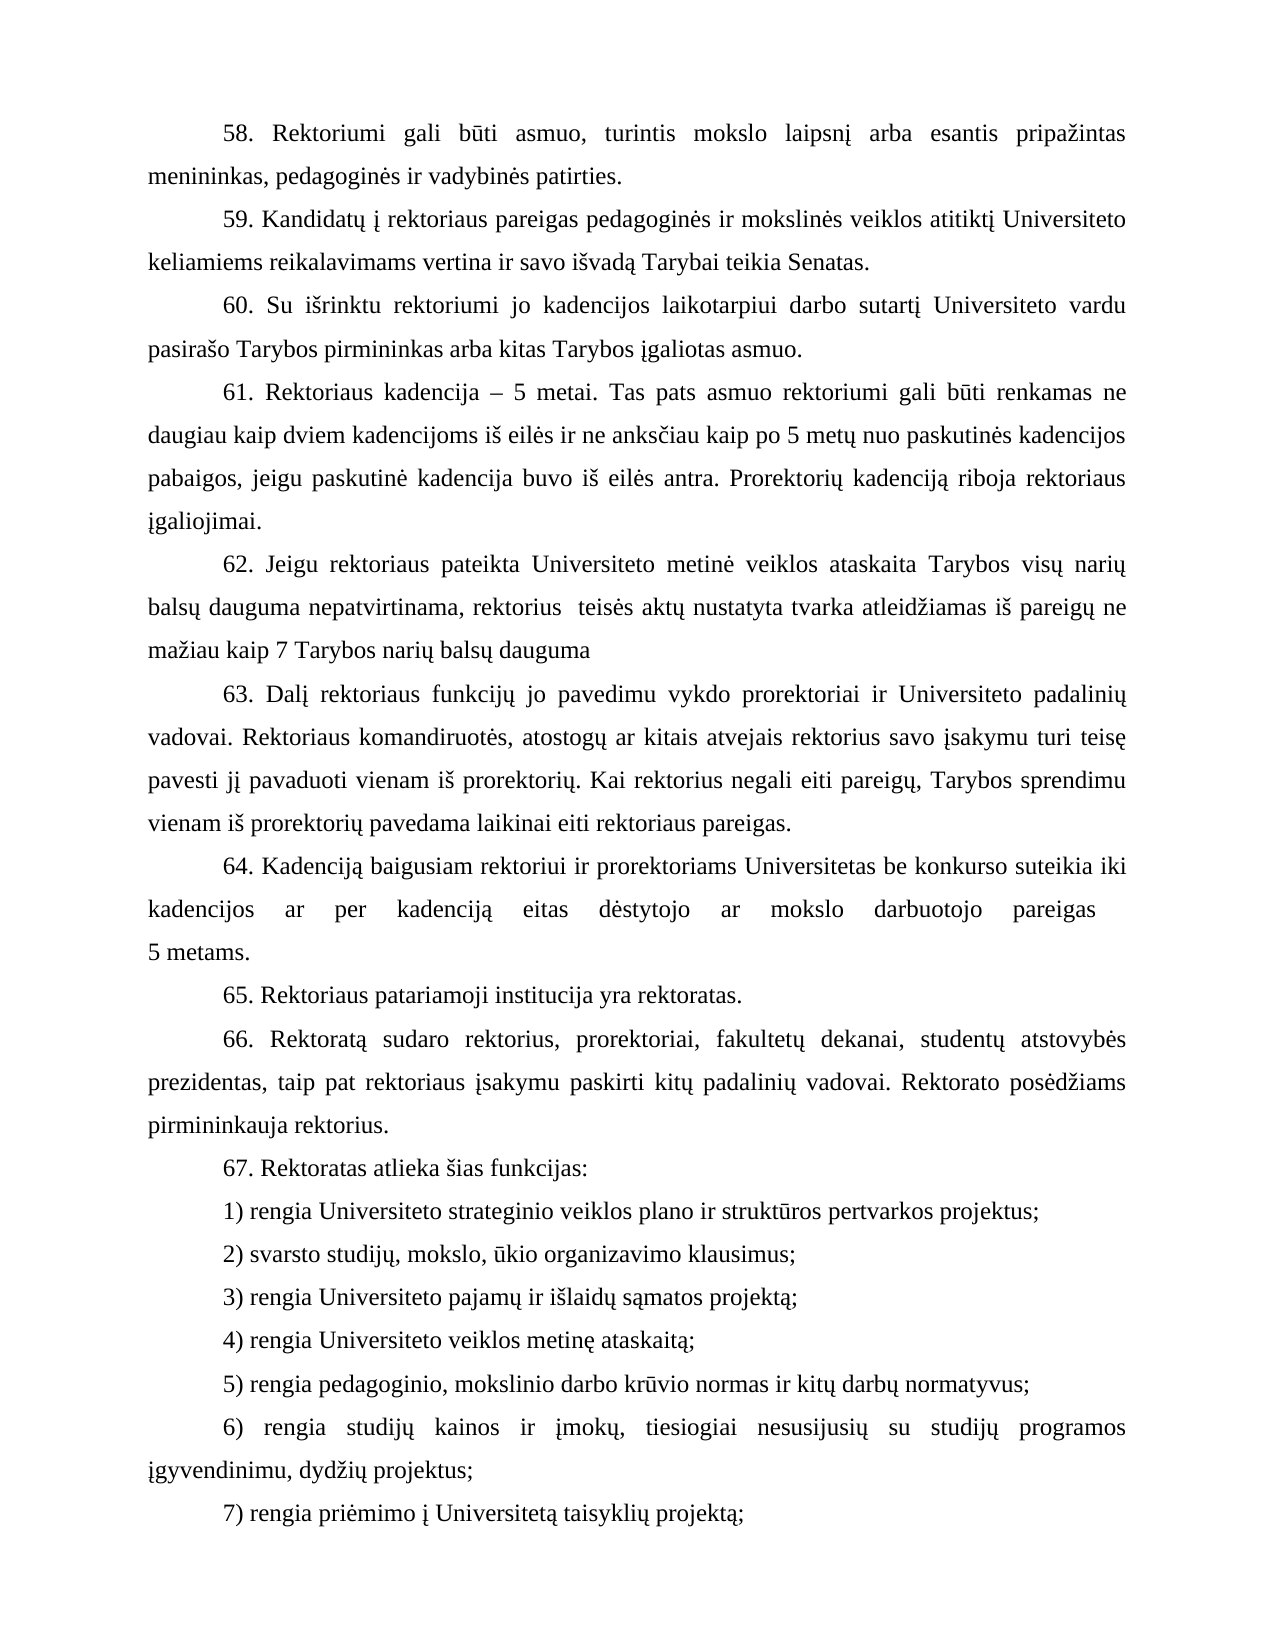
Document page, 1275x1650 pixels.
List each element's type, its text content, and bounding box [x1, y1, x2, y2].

text 67. Rektoratas atlieka šias funkcijas: [148, 1153, 1127, 1182]
text 60. Su išrinktu rektoriumi jo kadencijos laikotarpiui darbo sutartį Universiteto vardu pasirašo Tarybos pirmininkas arba kitas Tarybos įgaliotas asmuo. [148, 291, 1127, 362]
text 65. Rektoriaus patariamoji institucija yra rektoratas. [148, 981, 1127, 1009]
text 62. Jeigu rektoriaus pateikta Universiteto metinė veiklos ataskaita Tarybos visų narių balsų dauguma nepatvirtinama, rektorius teisės aktų nustatyta tvarka atleidžiamas iš pareigų ne mažiau kaip 7 Tarybos narių balsų dauguma [148, 549, 1127, 664]
text 58. Rektoriumi gali būti asmuo, turintis mokslo laipsnį arba esantis pripažintas menininkas, pedagoginės ir vadybinės patirties. [148, 118, 1127, 190]
text 64. Kadenciją baigusiam rektoriui ir prorektoriams Universitetas be konkurso suteikia iki kadencijos ar per kadenciją eitas dėstytojo ar mokslo darbuotojo pareigas 5 metams. [148, 851, 1127, 966]
text 61. Rektoriaus kadencija – 5 metai. Tas pats asmuo rektoriumi gali būti renkamas ne daugiau kaip dviem kadencijoms iš eilės ir ne anksčiau kaip po 5 metų nuo paskutinės kadencijos pabaigos, jeigu paskutinė kadencija buvo iš eilės antra. Prorektorių kadenciją riboja rektoriaus įgaliojimai. [148, 377, 1127, 535]
text 4) rengia Universiteto veiklos metinę ataskaitą; [148, 1326, 1127, 1354]
text 1) rengia Universiteto strateginio veiklos plano ir struktūros pertvarkos projektus; [148, 1196, 1127, 1225]
text 59. Kandidatų į rektoriaus pareigas pedagoginės ir mokslinės veiklos atitiktį Universiteto keliamiems reikalavimams vertina ir savo išvadą Tarybai teikia Senatas. [148, 204, 1127, 276]
text 6) rengia studijų kainos ir įmokų, tiesiogiai nesusijusių su studijų programos įgyvendinimu, dydžių projektus; [148, 1412, 1127, 1484]
text 7) rengia priėmimo į Universitetą taisyklių projektą; [148, 1498, 1127, 1527]
text 5) rengia pedagoginio, mokslinio darbo krūvio normas ir kitų darbų normatyvus; [148, 1369, 1127, 1397]
text 2) svarsto studijų, mokslo, ūkio organizavimo klausimus; [148, 1239, 1127, 1268]
text 3) rengia Universiteto pajamų ir išlaidų sąmatos projektą; [148, 1282, 1127, 1311]
text 66. Rektoratą sudaro rektorius, prorektoriai, fakultetų dekanai, studentų atstovybės prezidentas, taip pat rektoriaus įsakymu paskirti kitų padalinių vadovai. Rektorato posėdžiams pirmininkauja rektorius. [148, 1024, 1127, 1139]
text 63. Dalį rektoriaus funkcijų jo pavedimu vykdo prorektoriai ir Universiteto padalinių vadovai. Rektoriaus komandiruotės, atostogų ar kitais atvejais rektorius savo įsakymu turi teisę pavesti jį pavaduoti vienam iš prorektorių. Kai rektorius negali eiti pareigų, Tarybos sprendimu vienam iš prorektorių pavedama laikinai eiti rektoriaus pareigas. [148, 679, 1127, 837]
